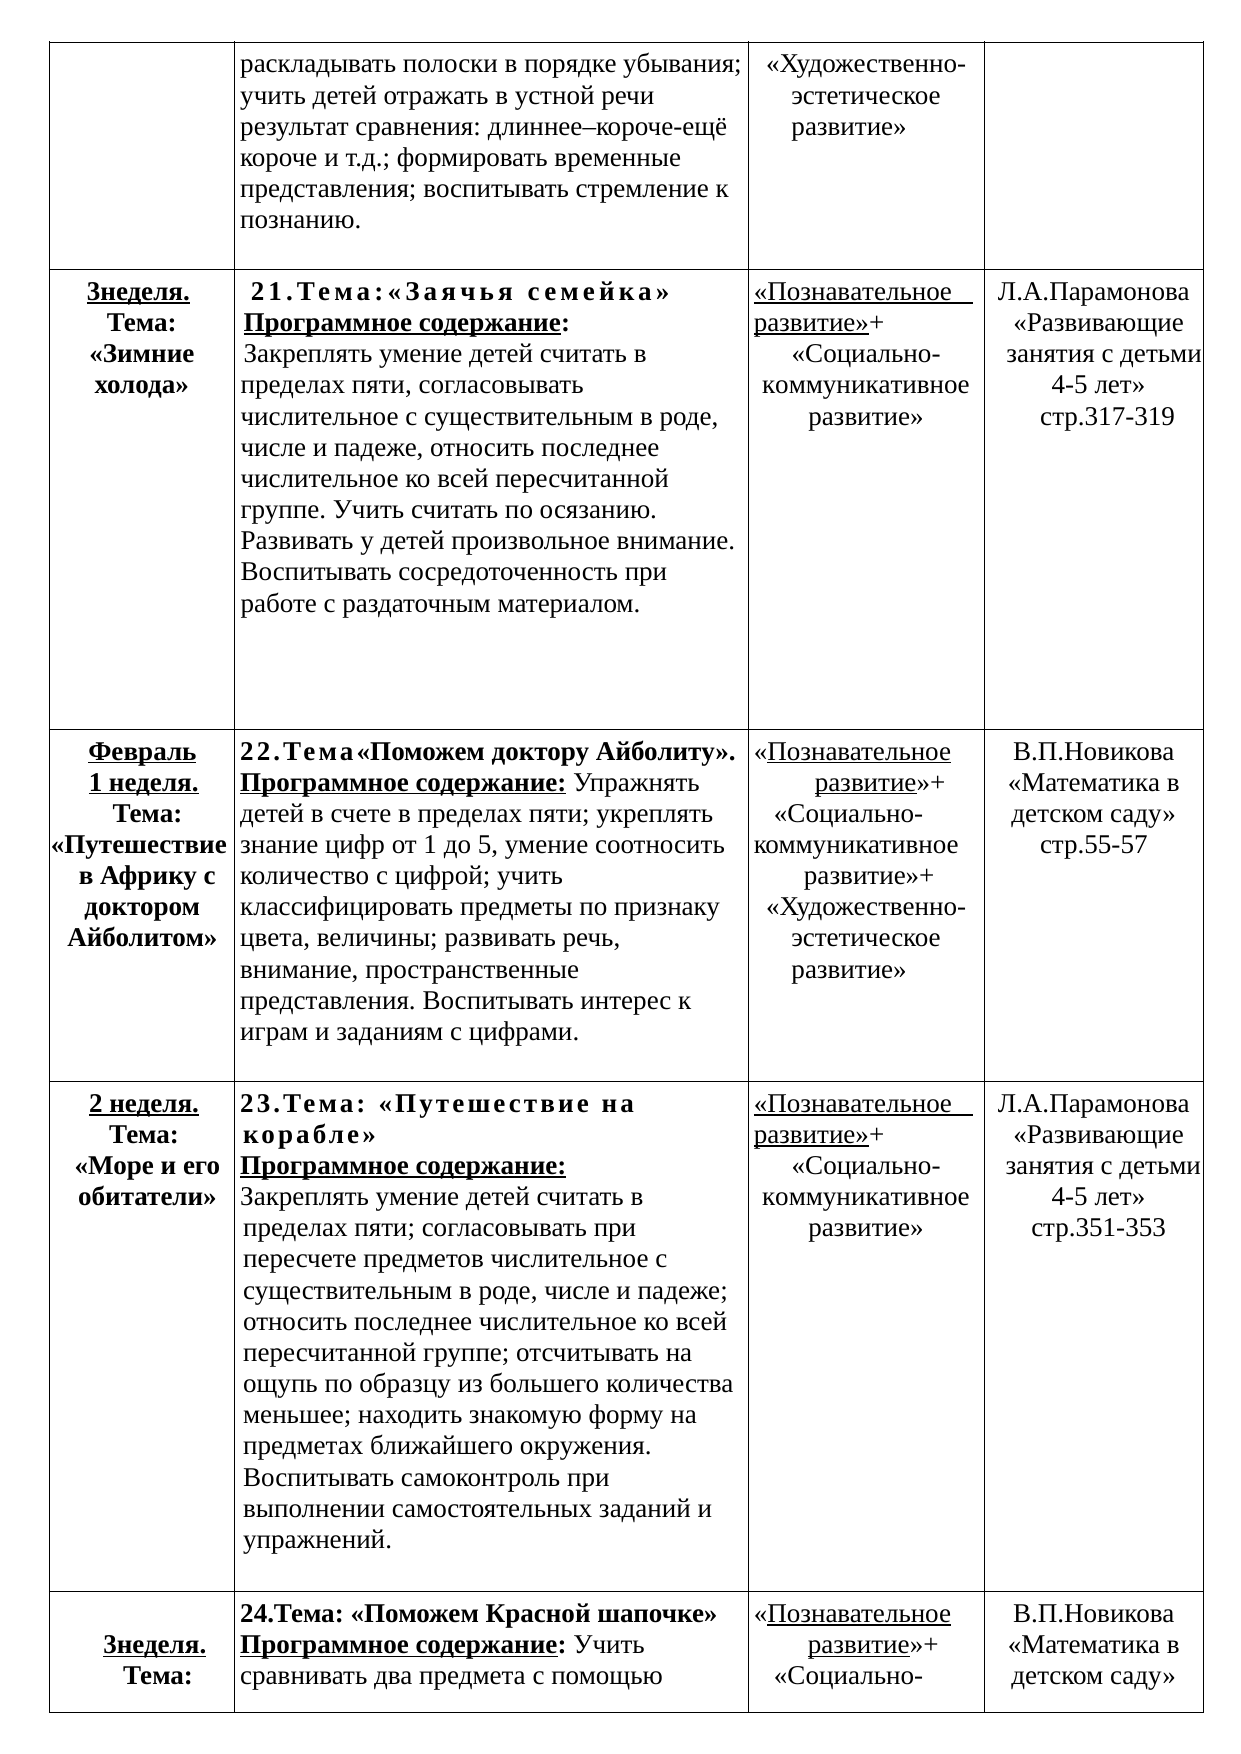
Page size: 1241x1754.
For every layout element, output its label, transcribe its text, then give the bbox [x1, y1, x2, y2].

table_cell [1204, 1591, 1210, 1712]
table_cell 24.Тема: «Поможем Красной шапочке» Программное содержание: Учить сравнивать два предмета с помощью [235, 1592, 748, 1712]
table_cell «Познавательное развитие»+ «Социально-коммуникативное развитие» [749, 270, 984, 686]
table_cell [43, 1081, 49, 1591]
table_cell 21.Тема:«Заячья семейка» Программное содержание: Закреплять умение детей считать в пределах пяти, согласовывать числительное с существительным в роде, числе и падеже, относить последнее числительное ко всей пересчитанной группе. Учить считать по осязанию. Развивать у детей произвольное внимание. Воспитывать сосредоточенность при работе с раздаточным материалом. [235, 270, 748, 686]
table_cell [1204, 1081, 1210, 1591]
table_cell [235, 686, 748, 728]
table_cell «Познавательное развитие»+ «Социально-коммуникативное развитие»+ «Художественно-эстетическое развитие» [749, 730, 984, 1081]
table_cell [1204, 312, 1210, 686]
table_cell В.П.Новикова «Математика в детском саду» стр.55-57 [985, 730, 1203, 1081]
table_cell [43, 269, 49, 312]
table_cell [43, 729, 49, 1081]
table_cell [1204, 269, 1210, 312]
table_cell 3неделя. Тема: [50, 1592, 234, 1712]
table_cell [1204, 729, 1210, 1081]
table_cell [1204, 41, 1210, 269]
table_cell [50, 686, 234, 728]
table_cell [985, 43, 1203, 269]
table_cell 2 неделя. Тема: «Море и его обитатели» [50, 1082, 234, 1591]
table_cell [43, 41, 49, 269]
table_cell «Познавательное развитие»+ «Социально-коммуникативное развитие» [749, 1082, 984, 1591]
table_cell «Познавательное развитие»+ «Социально- [749, 1592, 984, 1712]
table_cell [1204, 686, 1210, 728]
table_cell Л.А.Парамонова «Развивающие занятия с детьми 4-5 лет» стр.351-353 [985, 1082, 1203, 1591]
table_cell 22.Тема«Поможем доктору Айболиту». Программное содержание: Упражнять детей в счете в пределах пяти; укреплять знание цифр от 1 до 5, умение соотносить количество с цифрой; учить классифицировать предметы по признаку цвета, величины; развивать речь, внимание, пространственные представления. Воспитывать интерес к играм и заданиям с цифрами. [235, 730, 748, 1081]
table_cell [43, 686, 49, 728]
table_cell [749, 686, 984, 728]
table_cell Л.А.Парамонова «Развивающие занятия с детьми 4-5 лет» стр.317-319 [985, 270, 1203, 686]
table_cell 23.Тема: «Путешествие на корабле» Программное содержание: Закреплять умение детей считать в пределах пяти; согласовывать при пересчете предметов числительное с существительным в роде, числе и падеже; относить последнее числительное ко всей пересчитанной группе; отсчитывать на ощупь по образцу из большего количества меньшее; находить знакомую форму на предметах ближайшего окружения. Воспитывать самоконтроль при выполнении самостоятельных заданий и упражнений. [235, 1082, 748, 1591]
table_cell В.П.Новикова «Математика в детском саду» [985, 1592, 1203, 1712]
table_cell [43, 312, 49, 686]
table_cell Февраль 1 неделя. Тема: «Путешествие в Африку с доктором Айболитом» [50, 730, 234, 1081]
table_cell [985, 686, 1203, 728]
table_cell раскладывать полоски в порядке убывания; учить детей отражать в устной речи результат сравнения: длиннее–короче-ещё короче и т.д.; формировать временные представления; воспитывать стремление к познанию. [235, 43, 748, 269]
table_cell [43, 1591, 49, 1712]
table_cell 3неделя. Тема: «Зимние холода» [50, 270, 234, 686]
table_cell [50, 43, 234, 269]
table_cell «Художественно-эстетическое развитие» [749, 43, 984, 269]
